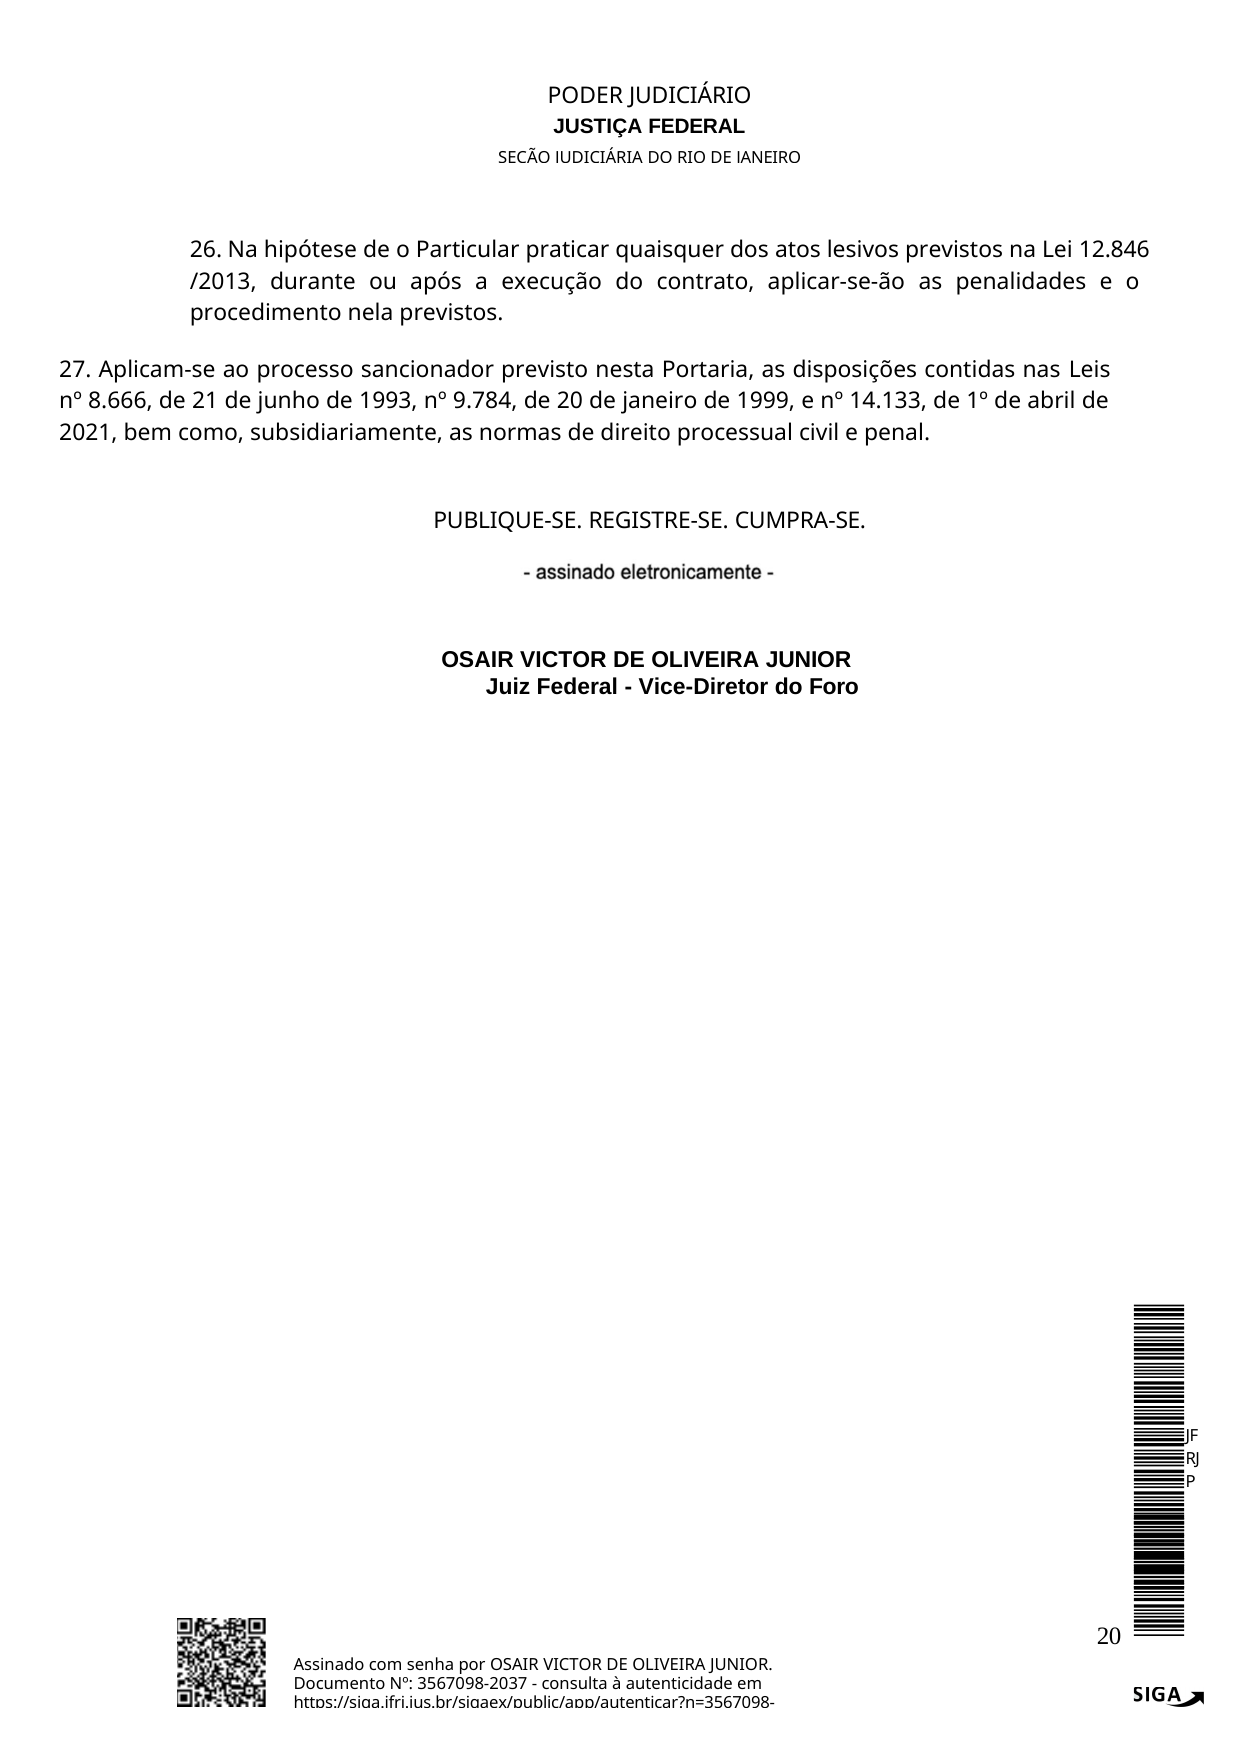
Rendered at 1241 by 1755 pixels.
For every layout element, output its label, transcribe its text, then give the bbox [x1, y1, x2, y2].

text PUBLIQUE-SE. REGISTRE-SE. CUMPRA-SE. [118, 504, 1181, 535]
list Na hipótese de o Particular praticar quaisquer dos atos lesivos previstos na Lei 12.846 [189, 233, 1226, 264]
text JF RJ P [1185, 1424, 1207, 1492]
subtitle Juiz Federal - Vice-Diretor do Foro [119, 673, 1226, 699]
subtitle OSAIR VICTOR DE OLIVEIRA JUNIOR [111, 646, 1181, 672]
list Aplicam-se ao processo sancionador previsto nesta Portaria, as disposições contidas nas Leis nº 8.666, de 21 de junho de 1993, nº 9.784, de 20 de janeiro de 1999, e nº 14.133, de 1º de abril de 2021, bem como, subsidiariamente, as normas de direito processual civil e penal. [59, 353, 1110, 447]
text /2013, durante ou após a execução do contrato, aplicar-se-ão as penalidades e o procedimento nela previstos. [189, 264, 1226, 327]
